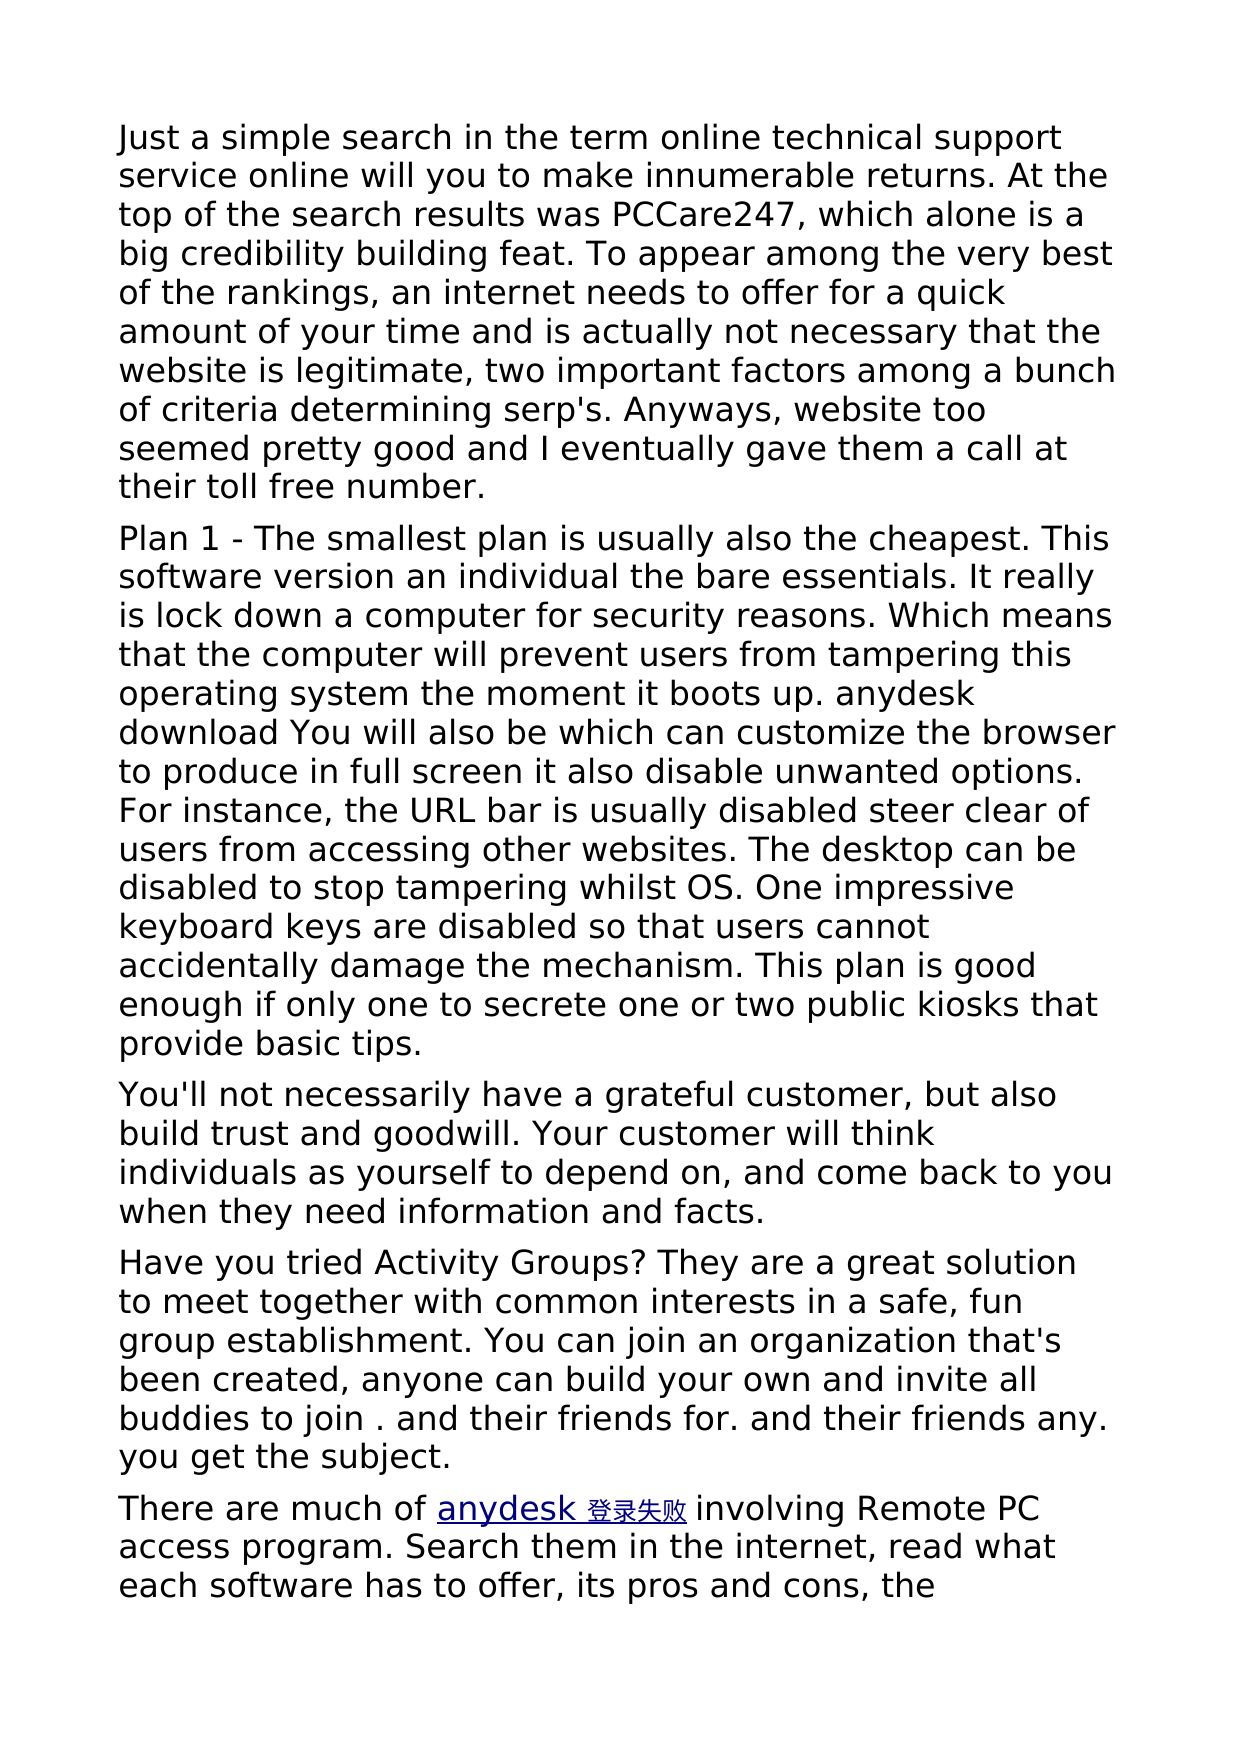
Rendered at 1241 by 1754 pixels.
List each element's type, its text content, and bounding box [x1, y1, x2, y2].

text There are much of anydesk 登录失败 involving Remote PC access program. Search them in the internet, read what each software has to offer, its pros and cons, the [118, 1489, 1122, 1606]
text Have you tried Activity Groups? They are a great solution to meet together with common interests in a safe, fun group establishment. You can join an organization that's been created, anyone can build your own and invite all buddies to join . and their friends for. and their friends any. you get the subject. [118, 1243, 1122, 1477]
text You'll not necessarily have a grateful customer, but also build trust and goodwill. Your customer will think individuals as yourself to depend on, and come back to you when they need information and facts. [118, 1076, 1122, 1231]
text Just a simple search in the term online technical support service online will you to make innumerable returns. At the top of the search results was PCCare247, which alone is a big credibility building feat. To appear among the very best of the rankings, an internet needs to offer for a quick amount of your time and is actually not necessary that the website is legitimate, two important factors among a bunch of criteria determining serp's. Anyways, website too seemed pretty good and I eventually gave them a call at their toll free number. [118, 118, 1122, 507]
text Plan 1 - The smallest plan is usually also the cheapest. This software version an individual the bare essentials. It really is lock down a computer for security reasons. Which means that the computer will prevent users from tampering this operating system the moment it boots up. anydesk download You will also be which can customize the browser to produce in full screen it also disable unwanted options. For instance, the URL bar is usually disabled steer clear of users from accessing other websites. The desktop can be disabled to stop tampering whilst OS. One impressive keyboard keys are disabled so that users cannot accidentally damage the mechanism. This plan is good enough if only one to secrete one or two public kiosks that provide basic tips. [118, 519, 1122, 1063]
